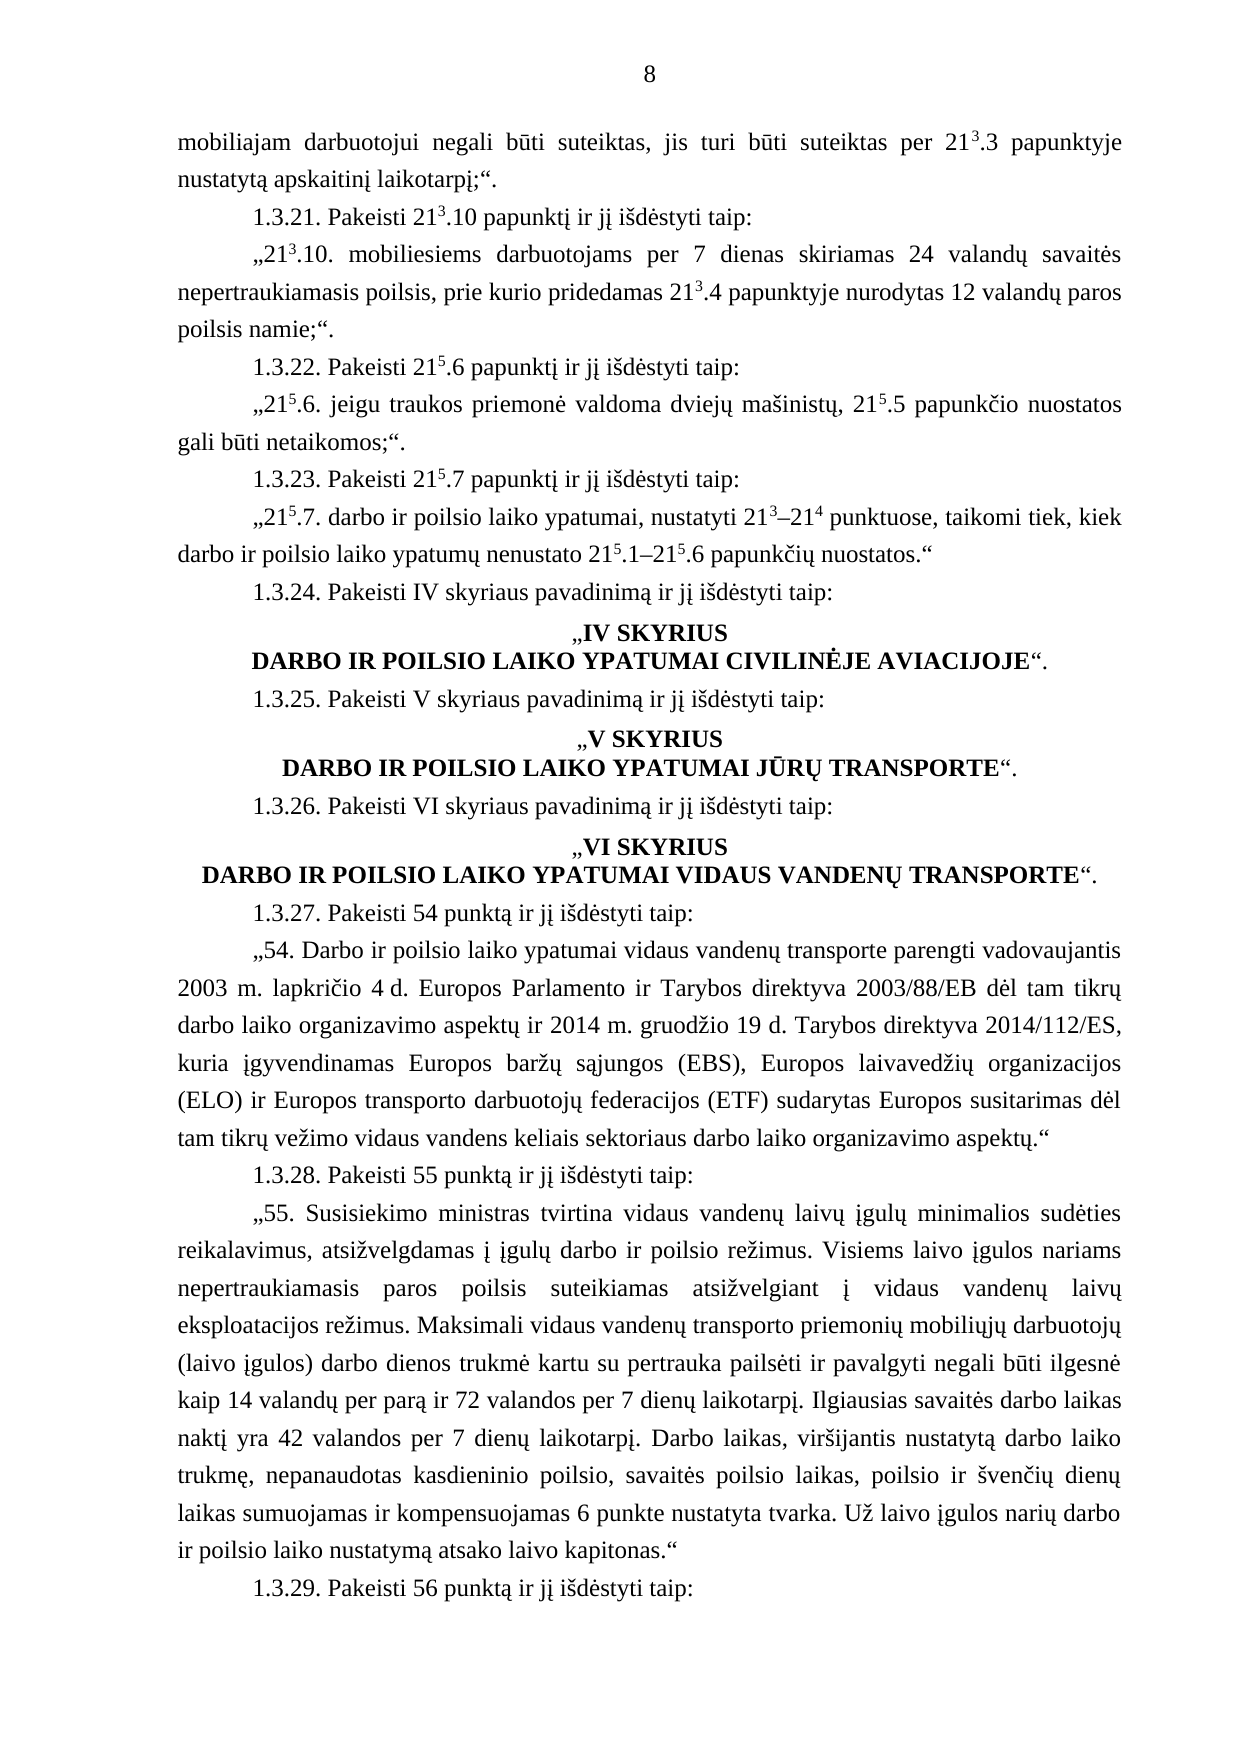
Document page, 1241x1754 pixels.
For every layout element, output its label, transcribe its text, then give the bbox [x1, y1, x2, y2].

text „V SKYRIUS [177, 724, 1122, 753]
text DARBO IR POILSIO LAIKO YPATUMAI CIVILINĖJE AVIACIJOJE“. [177, 646, 1122, 675]
text DARBO IR POILSIO LAIKO YPATUMAI VIDAUS VANDENŲ TRANSPORTE“. [177, 860, 1122, 889]
text „215.7. darbo ir poilsio laiko ypatumai, nustatyti 213–214 punktuose, taikomi tiek, kiek darbo ir poilsio laiko ypatumų nenustato 215.1–215.6 papunkčių nuostatos.“ [177, 493, 1122, 568]
text „213.10. mobiliesiems darbuotojams per 7 dienas skiriamas 24 valandų savaitės nepertraukiamasis poilsis, prie kurio pridedamas 213.4 papunktyje nurodytas 12 valandų paros poilsis namie;“. [177, 231, 1122, 343]
text 1.3.21. Pakeisti 213.10 papunktį ir jį išdėstyti taip: [177, 193, 1122, 231]
text 1.3.23. Pakeisti 215.7 papunktį ir jį išdėstyti taip: [177, 456, 1122, 493]
text 1.3.22. Pakeisti 215.6 papunktį ir jį išdėstyti taip: [177, 343, 1122, 381]
text mobiliajam darbuotojui negali būti suteiktas, jis turi būti suteiktas per 213.3 papunktyje nustatytą apskaitinį laikotarpį;“. [177, 118, 1122, 193]
text „215.6. jeigu traukos priemonė valdoma dviejų mašinistų, 215.5 papunkčio nuostatos gali būti netaikomos;“. [177, 381, 1122, 456]
text 1.3.27. Pakeisti 54 punktą ir jį išdėstyti taip: [177, 889, 1122, 927]
text 1.3.28. Pakeisti 55 punktą ir jį išdėstyti taip: [177, 1152, 1122, 1189]
text 1.3.24. Pakeisti IV skyriaus pavadinimą ir jį išdėstyti taip: [177, 568, 1122, 606]
text 1.3.26. Pakeisti VI skyriaus pavadinimą ir jį išdėstyti taip: [177, 782, 1122, 819]
text „54. Darbo ir poilsio laiko ypatumai vidaus vandenų transporte parengti vadovaujantis 2003 m. lapkričio 4 d. Europos Parlamento ir Tarybos direktyva 2003/88/EB dėl tam tikrų darbo laiko organizavimo aspektų ir 2014 m. gruodžio 19 d. Tarybos direktyva 2014/112/ES, kuria įgyvendinamas Europos baržų sąjungos (EBS), Europos laivavedžių organizacijos (ELO) ir Europos transporto darbuotojų federacijos (ETF) sudarytas Europos susitarimas dėl tam tikrų vežimo vidaus vandens keliais sektoriaus darbo laiko organizavimo aspektų.“ [177, 927, 1122, 1152]
text „VI SKYRIUS [177, 832, 1122, 860]
text „55. Susisiekimo ministras tvirtina vidaus vandenų laivų įgulų minimalios sudėties reikalavimus, atsižvelgdamas į įgulų darbo ir poilsio režimus. Visiems laivo įgulos nariams nepertraukiamasis paros poilsis suteikiamas atsižvelgiant į vidaus vandenų laivų eksploatacijos režimus. Maksimali vidaus vandenų transporto priemonių mobiliųjų darbuotojų (laivo įgulos) darbo dienos trukmė kartu su pertrauka pailsėti ir pavalgyti negali būti ilgesnė kaip 14 valandų per parą ir 72 valandos per 7 dienų laikotarpį. Ilgiausias savaitės darbo laikas naktį yra 42 valandos per 7 dienų laikotarpį. Darbo laikas, viršijantis nustatytą darbo laiko trukmę, nepanaudotas kasdieninio poilsio, savaitės poilsio laikas, poilsio ir švenčių dienų laikas sumuojamas ir kompensuojamas 6 punkte nustatyta tvarka. Už laivo įgulos narių darbo ir poilsio laiko nustatymą atsako laivo kapitonas.“ [177, 1189, 1122, 1564]
text „IV SKYRIUS [177, 618, 1122, 646]
text 1.3.29. Pakeisti 56 punktą ir jį išdėstyti taip: [177, 1564, 1122, 1602]
text 1.3.25. Pakeisti V skyriaus pavadinimą ir jį išdėstyti taip: [177, 675, 1122, 713]
text DARBO IR POILSIO LAIKO YPATUMAI JŪRŲ TRANSPORTE“. [177, 753, 1122, 782]
